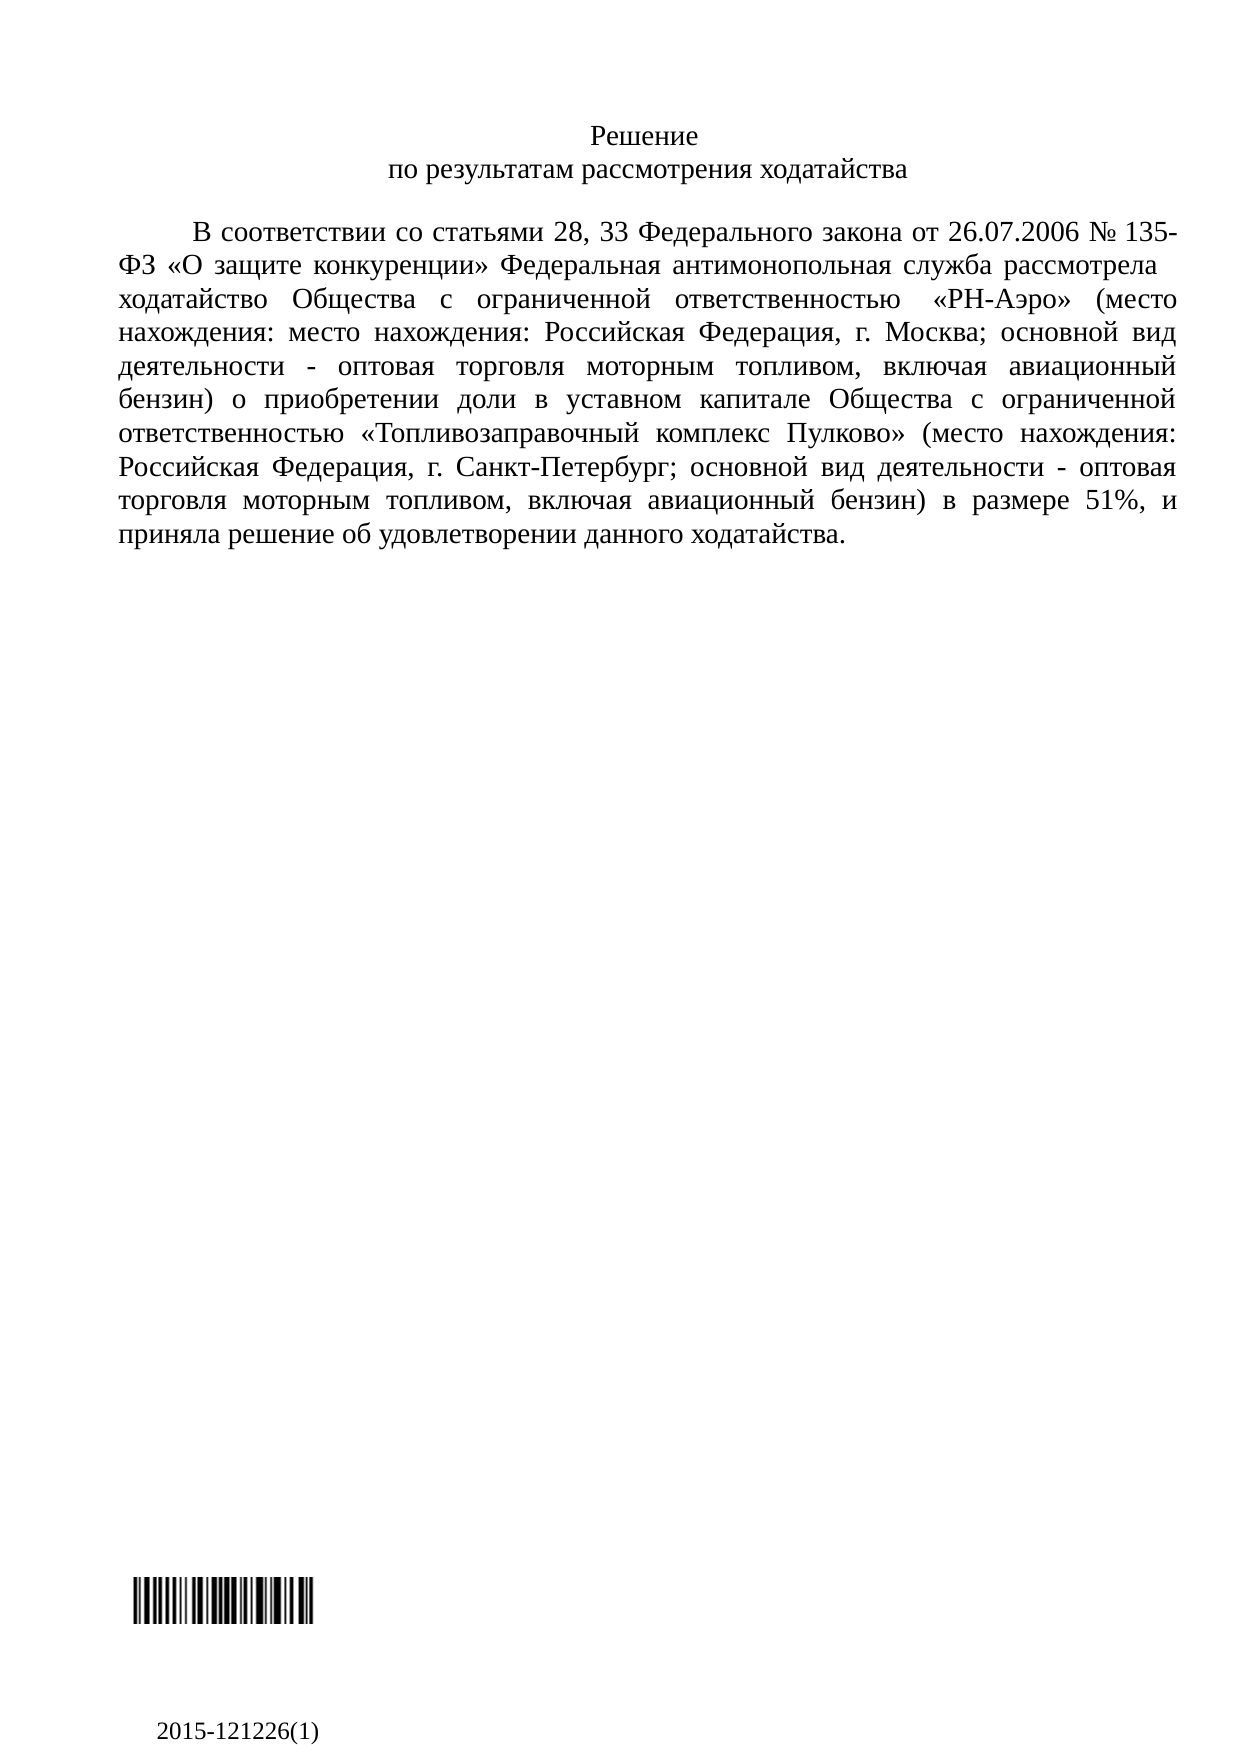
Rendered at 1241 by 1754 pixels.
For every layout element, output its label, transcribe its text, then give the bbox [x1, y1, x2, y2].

text В соответствии cо статьями 28, 33 Федерального закона от 26.07.2006 № 135-ФЗ «О защите конкуренции» Федеральная антимонопольная служба рассмотрела ходатайство Общества с ограниченной ответственностью «РН-Аэро» (место нахождения: место нахождения: Российская Федерация, г. Москва; основной вид деятельности - оптовая торговля моторным топливом, включая авиационный бензин) о приобретении доли в уставном капитале Общества с ограниченной ответственностью «Топливозаправочный комплекс Пулково» (место нахождения: Российская Федерация, г. Санкт-Петербург; основной вид деятельности - оптовая торговля моторным топливом, включая авиационный бензин) в размере 51%, и приняла решение об удовлетворении данного ходатайства. [118, 214, 1177, 549]
text по результатам рассмотрения ходатайства [118, 152, 1177, 185]
text Решение [118, 118, 1177, 152]
picture [118, 1577, 331, 1624]
